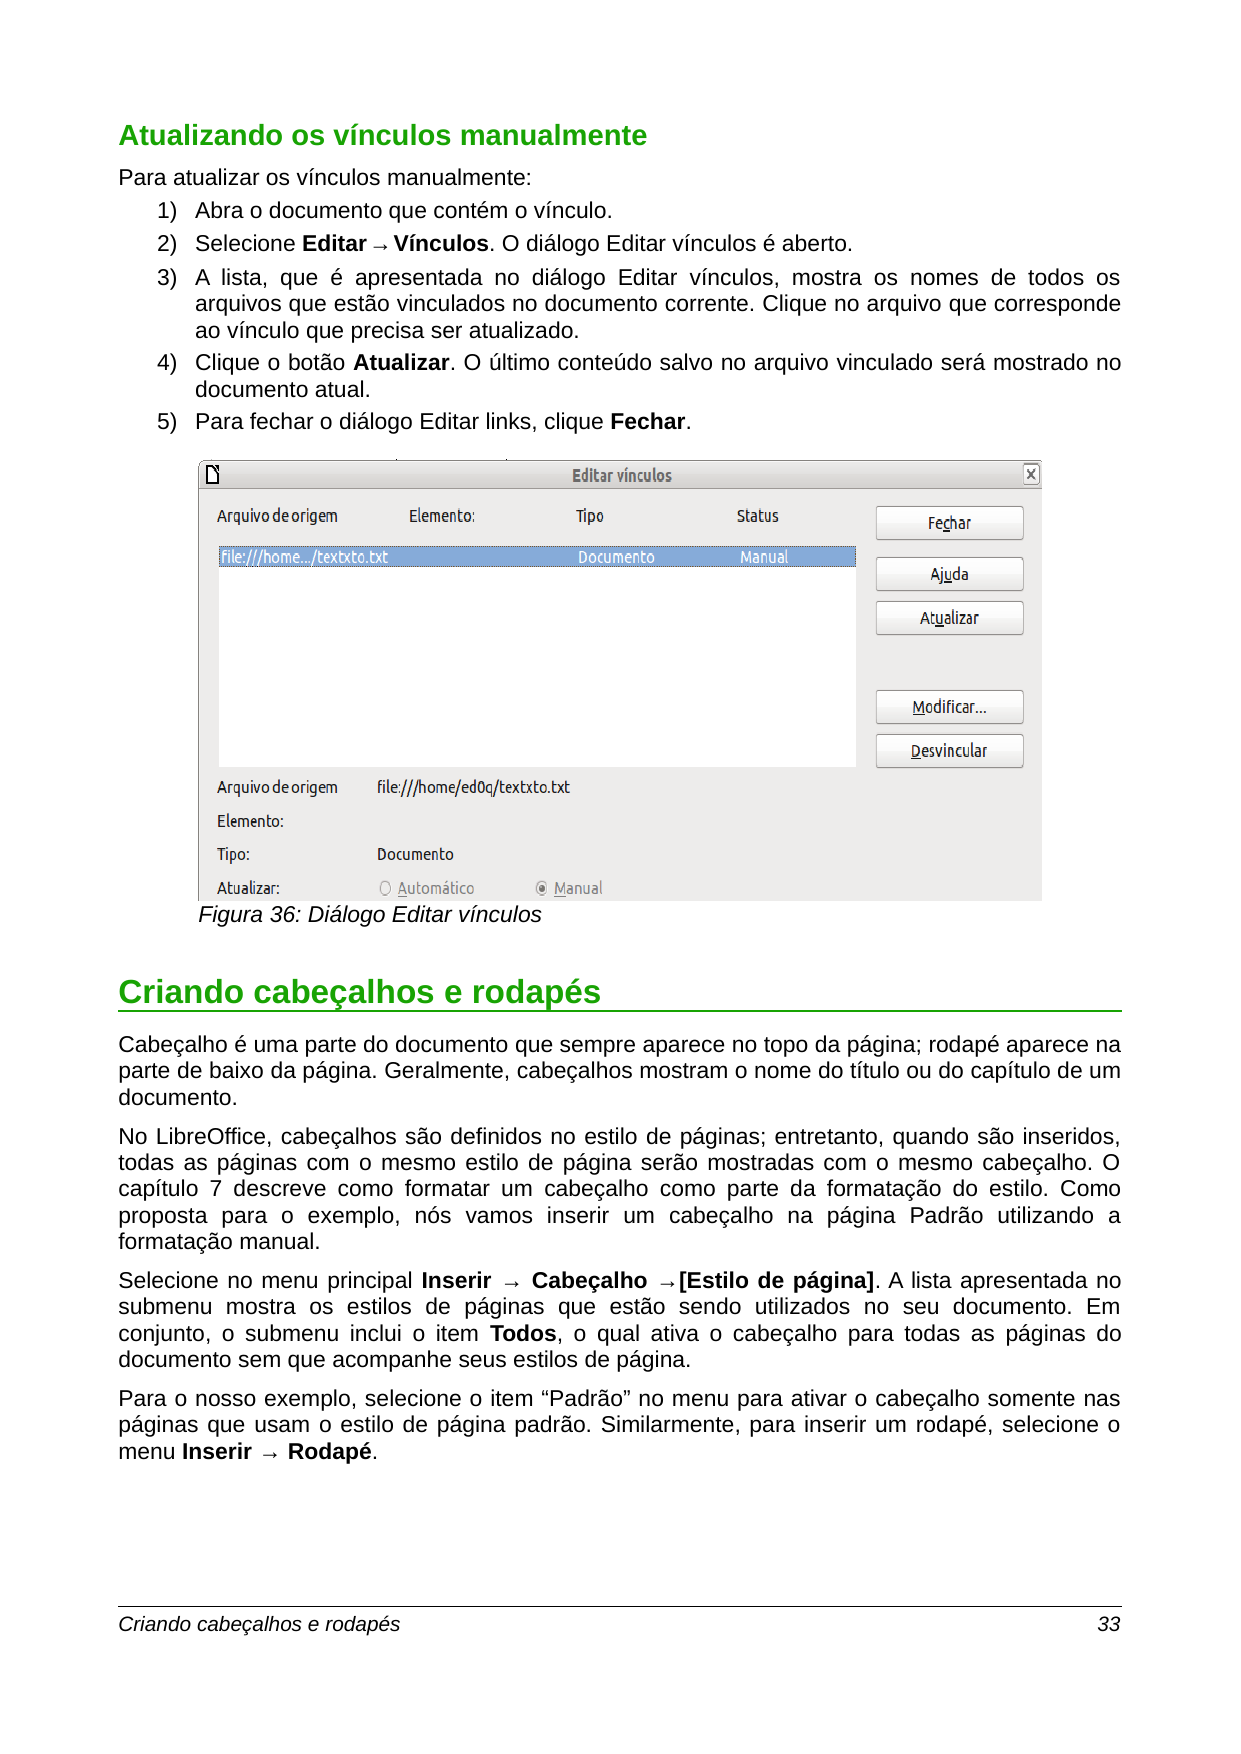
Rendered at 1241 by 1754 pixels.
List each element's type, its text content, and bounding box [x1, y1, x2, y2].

list Abra o documento que contém o vínculo. [177, 197, 1122, 223]
text No LibreOffice, cabeçalhos são definidos no estilo de páginas; entretanto, quando são inseridos, todas as páginas com o mesmo estilo de página serão mostradas com o mesmo cabeçalho. O capítulo 7 descreve como formatar um cabeçalho como parte da formatação do estilo. Como proposta para o exemplo, nós vamos inserir um cabeçalho na página Padrão utilizando a formatação manual. [118, 1123, 1122, 1254]
text Para o nosso exemplo, selecione o item “Padrão” no menu para ativar o cabeçalho somente nas páginas que usam o estilo de página padrão. Similarmente, para inserir um rodapé, selecione o menu Inserir → Rodapé. [118, 1385, 1122, 1464]
text Selecione no menu principal Inserir → Cabeçalho →[Estilo de página]. A lista apresentada no submenu mostra os estilos de páginas que estão sendo utilizados no seu documento. Em conjunto, o submenu inclui o item Todos, o qual ativa o cabeçalho para todas as páginas do documento sem que acompanhe seus estilos de página. [118, 1267, 1122, 1372]
list Para atualizar os vínculos manualmente: [118, 164, 1122, 190]
text Figura 36: Diálogo Editar vínculos [198, 901, 1042, 927]
picture [198, 459, 1042, 901]
subtitle Criando cabeçalhos e rodapés [118, 972, 1122, 1010]
list A lista, que é apresentada no diálogo Editar vínculos, mostra os nomes de todos os arquivos que estão vinculados no documento corrente. Clique no arquivo que corresponde ao vínculo que precisa ser atualizado. [177, 264, 1122, 343]
list Clique o botão Atualizar. O último conteúdo salvo no arquivo vinculado será mostrado no documento atual. [177, 349, 1122, 402]
list Para fechar o diálogo Editar links, clique Fechar. [177, 408, 1122, 435]
text Cabeçalho é uma parte do documento que sempre aparece no topo da página; rodapé aparece na parte de baixo da página. Geralmente, cabeçalhos mostram o nome do título ou do capítulo de um documento. [118, 1031, 1122, 1110]
list Selecione Editar → Vínculos. O diálogo Editar vínculos é aberto. [177, 229, 1122, 258]
subtitle Atualizando os vínculos manualmente [118, 118, 1122, 152]
